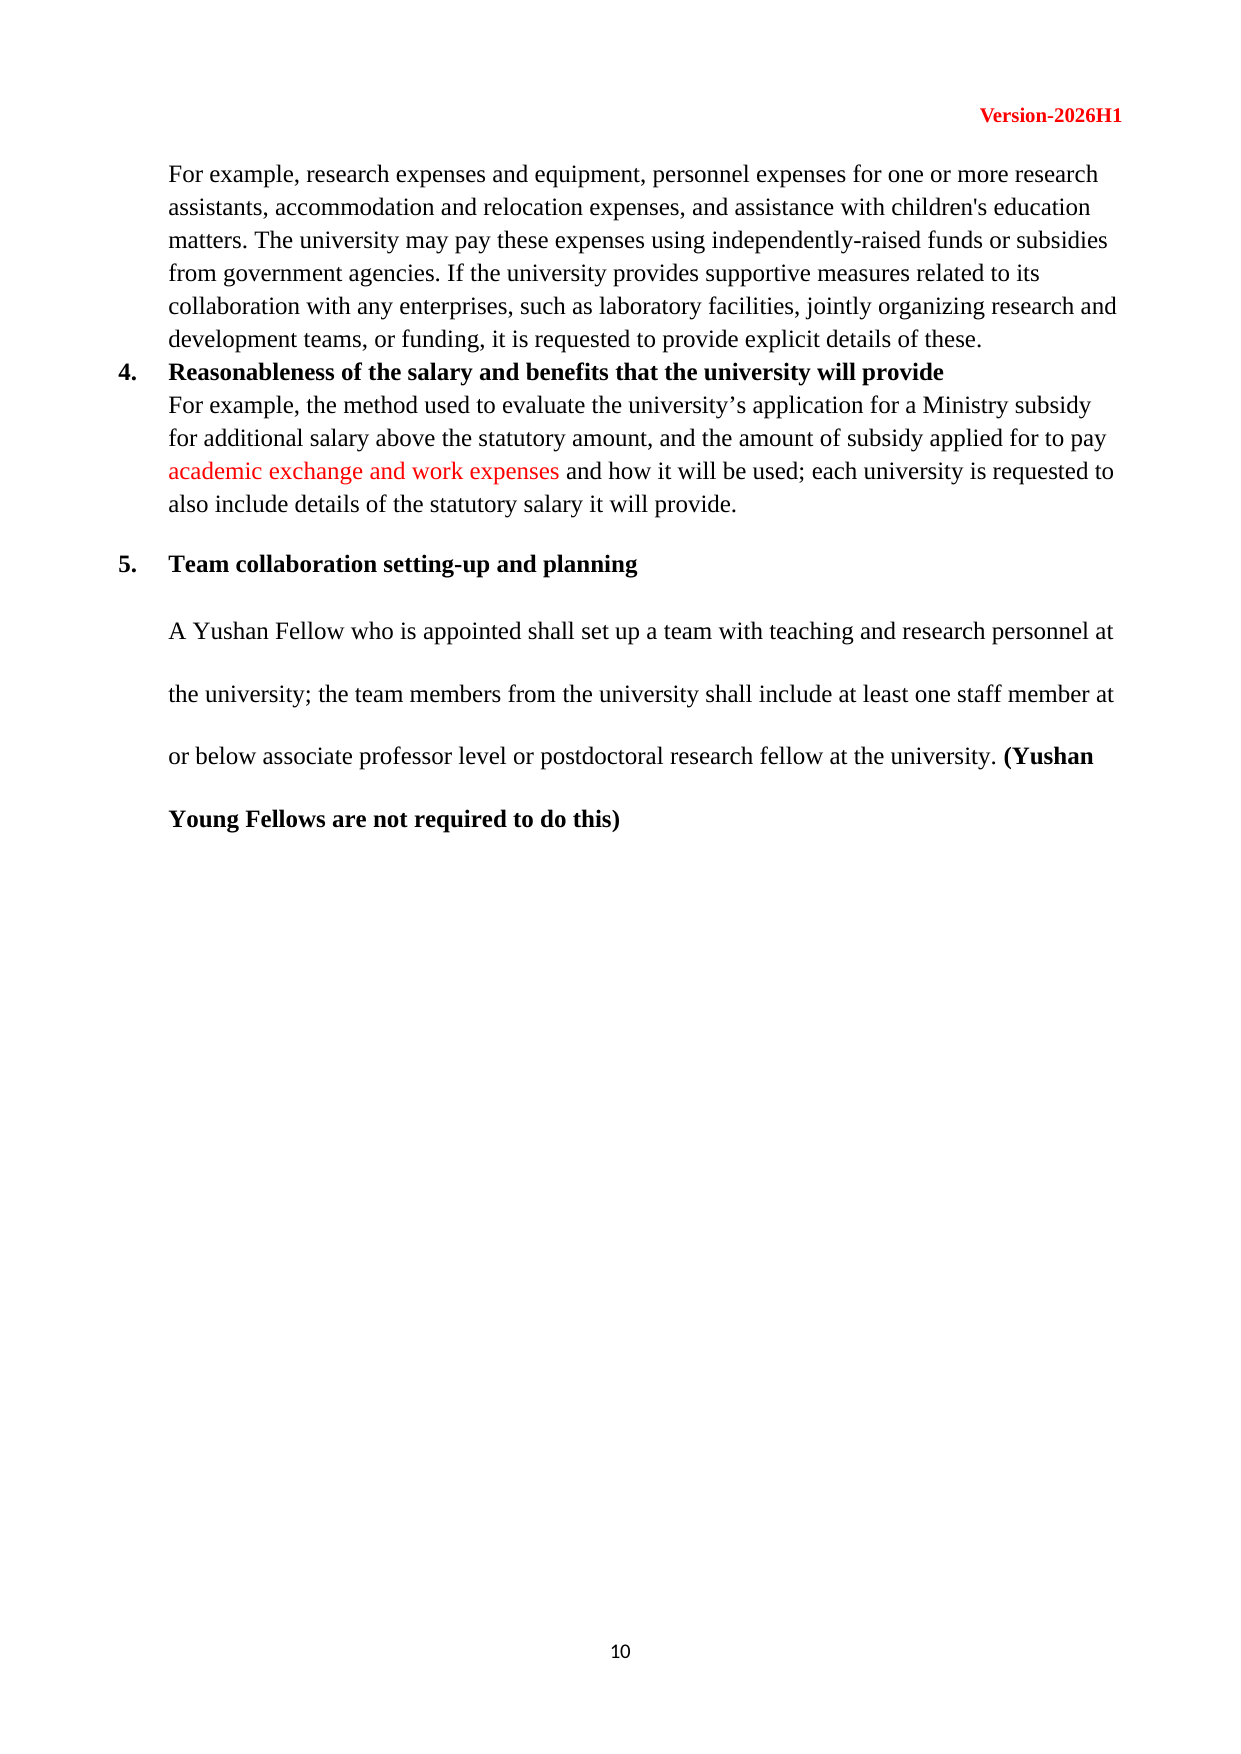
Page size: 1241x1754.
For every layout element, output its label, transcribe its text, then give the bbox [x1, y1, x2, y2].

text A Yushan Fellow who is appointed shall set up a team with teaching and research personnel at the university; the team members from the university shall include at least one staff member at or below associate professor level or postdoctoral research fellow at the university. (Yushan Young Fellows are not required to do this) [168, 589, 1122, 839]
text For example, research expenses and equipment, personnel expenses for one or more research assistants, accommodation and relocation expenses, and assistance with children's education matters. The university may pay these expenses using independently-raised funds or subsidies from government agencies. If the university provides supportive measures related to its collaboration with any enterprises, such as laboratory facilities, jointly organizing research and development teams, or funding, it is requested to provide explicit details of these. [168, 159, 1122, 353]
list Team collaboration setting-up and planning [118, 522, 1122, 584]
list Reasonableness of the salary and benefits that the university will provide [118, 357, 1122, 386]
text For example, the method used to evaluate the university’s application for a Ministry subsidy for additional salary above the statutory amount, and the amount of subsidy applied for to pay academic exchange and work expenses and how it will be used; each university is requested to also include details of the statutory salary it will provide. [168, 390, 1122, 518]
